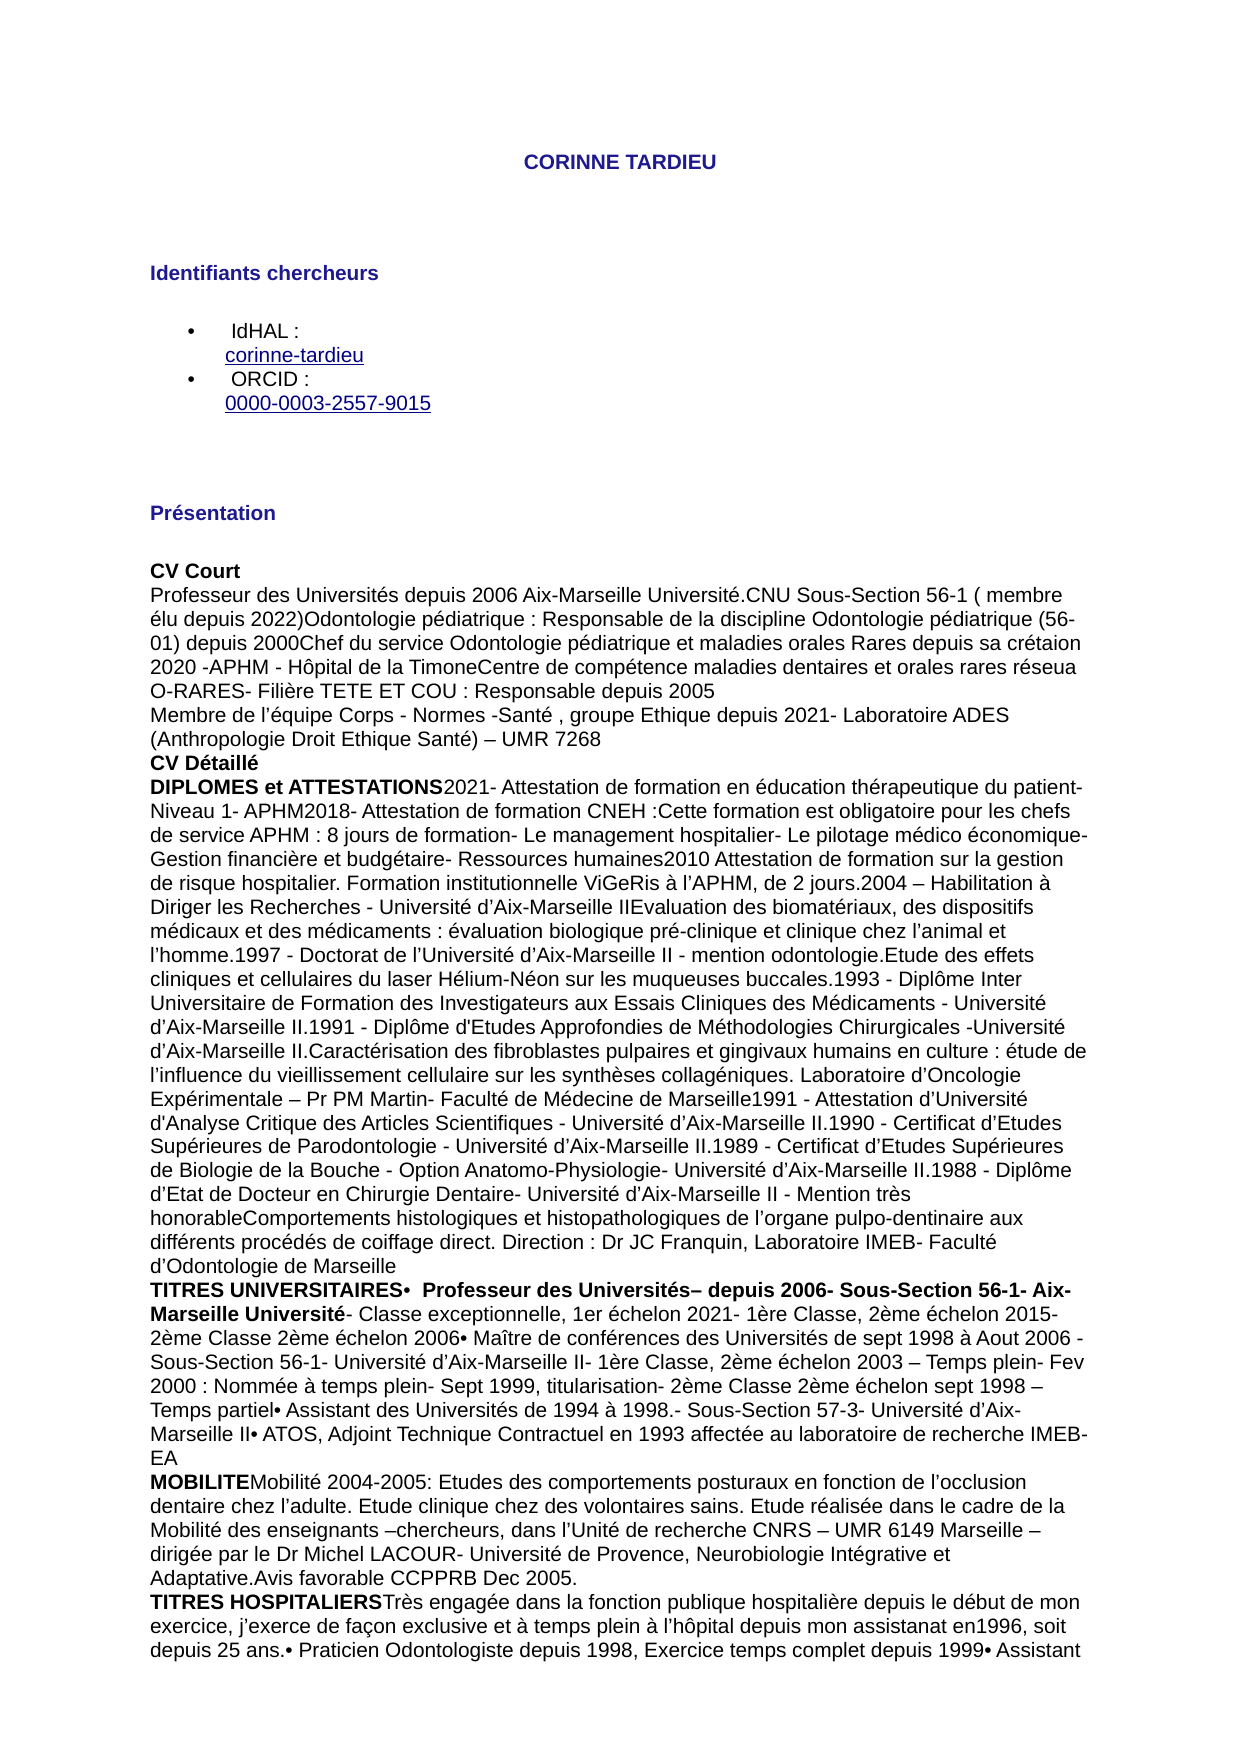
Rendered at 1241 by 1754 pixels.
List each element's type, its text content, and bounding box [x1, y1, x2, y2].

text DIPLOMES et ATTESTATIONS2021- Attestation de formation en éducation thérapeutique du patient- Niveau 1- APHM2018- Attestation de formation CNEH :Cette formation est obligatoire pour les chefs de service APHM : 8 jours de formation- Le management hospitalier- Le pilotage médico économique- Gestion financière et budgétaire- Ressources humaines2010 Attestation de formation sur la gestion de risque hospitalier. Formation institutionnelle ViGeRis à l’APHM, de 2 jours.2004 – Habilitation à Diriger les Recherches - Université d’Aix-Marseille IIEvaluation des biomatériaux, des dispositifs médicaux et des médicaments : évaluation biologique pré-clinique et clinique chez l’animal et l’homme.1997 - Doctorat de l’Université d’Aix-Marseille II - mention odontologie.Etude des effets cliniques et cellulaires du laser Hélium-Néon sur les muqueuses buccales.1993 - Diplôme Inter Universitaire de Formation des Investigateurs aux Essais Cliniques des Médicaments - Université d’Aix-Marseille II.1991 - Diplôme d'Etudes Approfondies de Méthodologies Chirurgicales -Université d’Aix-Marseille II.Caractérisation des fibroblastes pulpaires et gingivaux humains en culture : étude de l’influence du vieillissement cellulaire sur les synthèses collagéniques. Laboratoire d’Oncologie Expérimentale – Pr PM Martin- Faculté de Médecine de Marseille1991 - Attestation d’Université d'Analyse Critique des Articles Scientifiques - Université d’Aix-Marseille II.1990 - Certificat d’Etudes Supérieures de Parodontologie - Université d’Aix-Marseille II.1989 - Certificat d’Etudes Supérieures de Biologie de la Bouche - Option Anatomo-Physiologie- Université d’Aix-Marseille II.1988 - Diplôme d’Etat de Docteur en Chirurgie Dentaire- Université d’Aix-Marseille II - Mention très honorableComportements histologiques et histopathologiques de l’organe pulpo-dentinaire aux différents procédés de coiffage direct. Direction : Dr JC Franquin, Laboratoire IMEB- Faculté d’Odontologie de Marseille [150, 775, 1090, 1278]
text CV Court [150, 559, 1090, 583]
list IdHAL : [187, 319, 1090, 343]
text TITRES HOSPITALIERSTrès engagée dans la fonction publique hospitalière depuis le début de mon exercice, j’exerce de façon exclusive et à temps plein à l’hôpital depuis mon assistanat en1996, soit depuis 25 ans.• Praticien Odontologiste depuis 1998, Exercice temps complet depuis 1999• Assistant [150, 1589, 1090, 1661]
list 0000-0003-2557-9015 [187, 391, 1090, 414]
subtitle Identifiants chercheurs [150, 260, 1090, 284]
text Professeur des Universités depuis 2006 Aix-Marseille Université.CNU Sous-Section 56-1 ( membre élu depuis 2022)Odontologie pédiatrique : Responsable de la discipline Odontologie pédiatrique (56-01) depuis 2000Chef du service Odontologie pédiatrique et maladies orales Rares depuis sa crétaion 2020 -APHM - Hôpital de la TimoneCentre de compétence maladies dentaires et orales rares réseua O-RARES- Filière TETE ET COU : Responsable depuis 2005 [150, 583, 1090, 703]
text TITRES UNIVERSITAIRES• Professeur des Universités– depuis 2006- Sous-Section 56-1- Aix-Marseille Université- Classe exceptionnelle, 1er échelon 2021- 1ère Classe, 2ème échelon 2015- 2ème Classe 2ème échelon 2006• Maître de conférences des Universités de sept 1998 à Aout 2006 -Sous-Section 56-1- Université d’Aix-Marseille II- 1ère Classe, 2ème échelon 2003 – Temps plein- Fev 2000 : Nommée à temps plein- Sept 1999, titularisation- 2ème Classe 2ème échelon sept 1998 – Temps partiel• Assistant des Universités de 1994 à 1998.- Sous-Section 57-3- Université d’Aix-Marseille II• ATOS, Adjoint Technique Contractuel en 1993 affectée au laboratoire de recherche IMEB-EA [150, 1278, 1090, 1470]
text Membre de l’équipe Corps - Normes -Santé , groupe Ethique depuis 2021- Laboratoire ADES (Anthropologie Droit Ethique Santé) – UMR 7268 [150, 703, 1090, 751]
list corinne-tardieu [187, 343, 1090, 367]
subtitle CORINNE TARDIEU [150, 150, 1090, 174]
subtitle Présentation [150, 501, 1090, 525]
list ORCID : [187, 367, 1090, 391]
text MOBILITEMobilité 2004-2005: Etudes des comportements posturaux en fonction de l’occlusion dentaire chez l’adulte. Etude clinique chez des volontaires sains. Etude réalisée dans le cadre de la Mobilité des enseignants –chercheurs, dans l’Unité de recherche CNRS – UMR 6149 Marseille – dirigée par le Dr Michel LACOUR- Université de Provence, Neurobiologie Intégrative et Adaptative.Avis favorable CCPPRB Dec 2005. [150, 1470, 1090, 1589]
text CV Détaillé [150, 751, 1090, 775]
